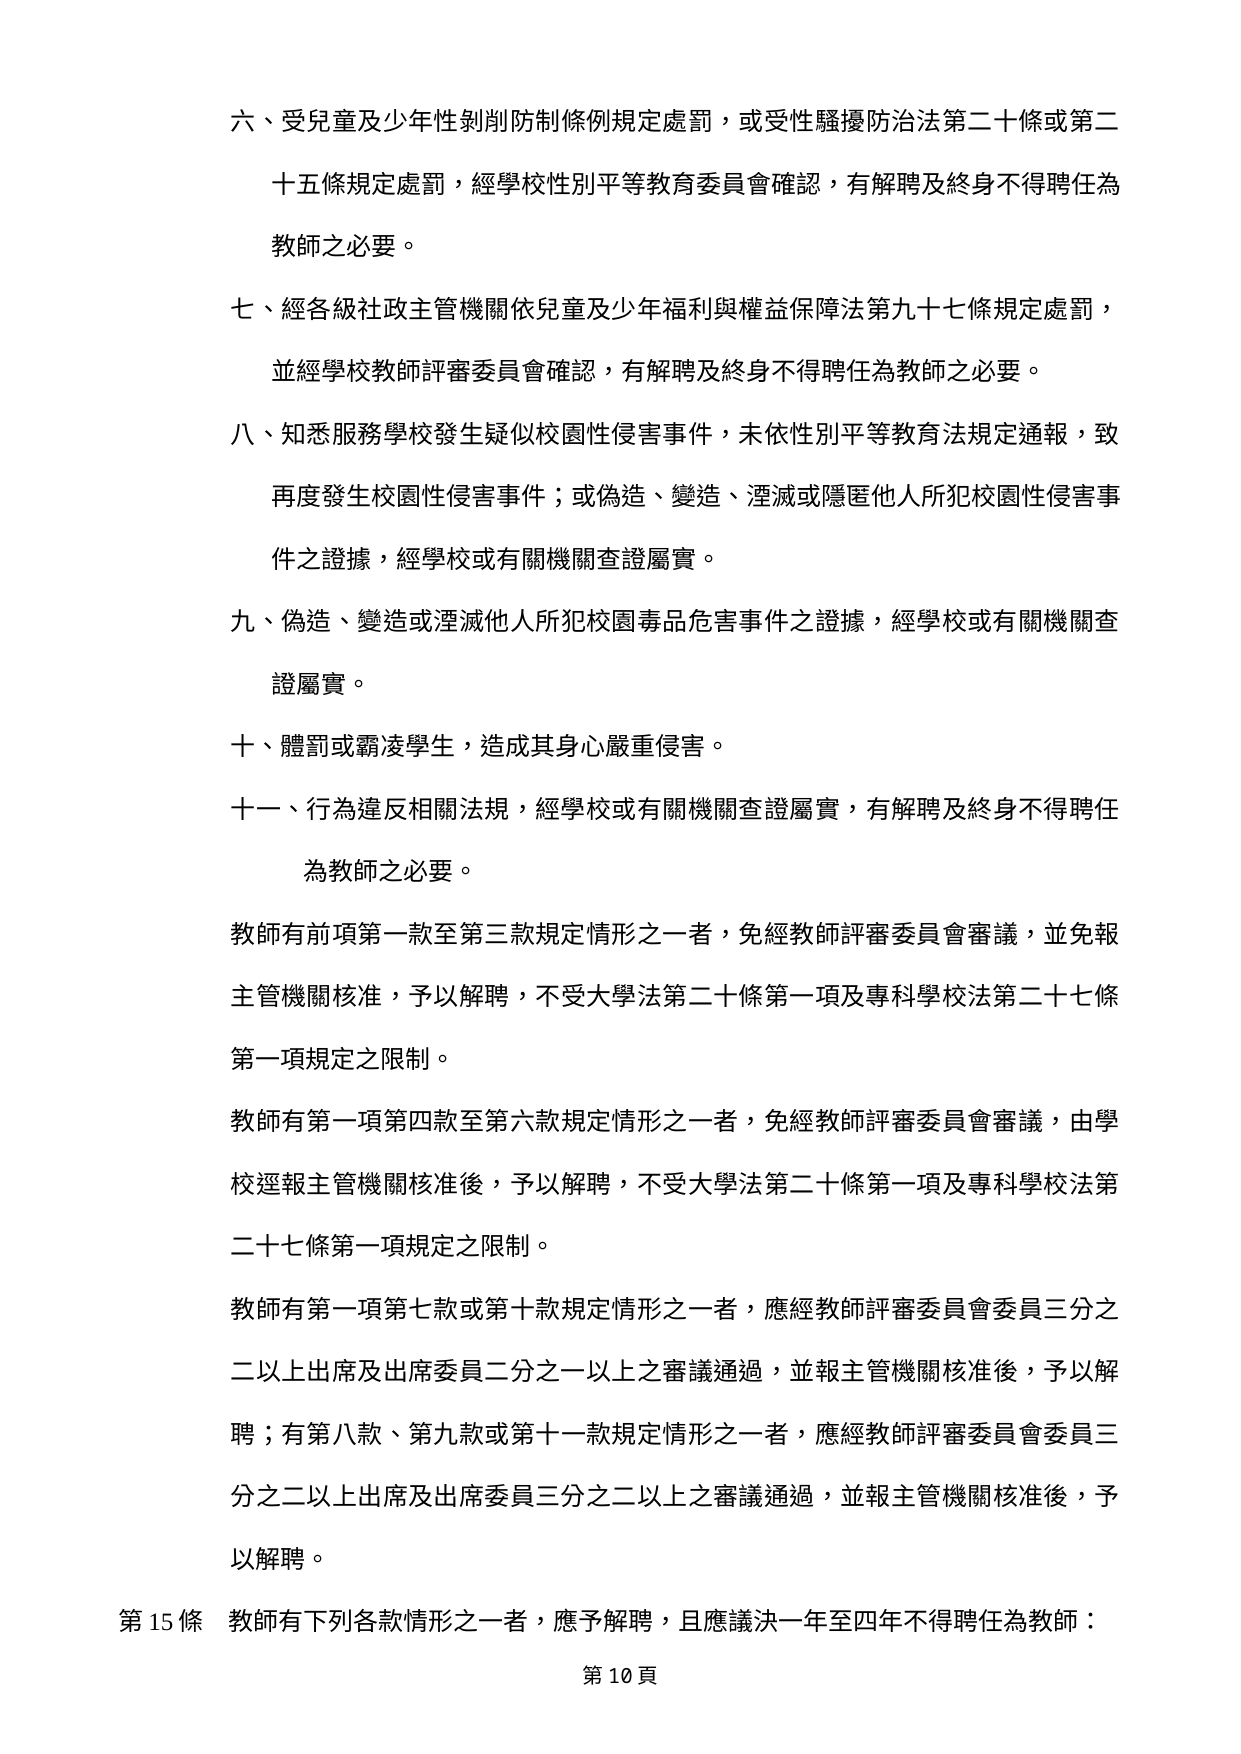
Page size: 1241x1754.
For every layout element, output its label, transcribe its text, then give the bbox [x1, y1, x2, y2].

text 十一、行為違反相關法規，經學校或有關機關查證屬實，有解聘及終身不得聘任為教師之必要。 [230, 766, 1122, 891]
text 九、偽造、變造或湮滅他人所犯校園毒品危害事件之證據，經學校或有關機關查證屬實。 [230, 578, 1122, 703]
text 第15條 教師有下列各款情形之一者，應予解聘，且應議決一年至四年不得聘任為教師： [118, 1578, 1122, 1641]
text 十、體罰或霸凌學生，造成其身心嚴重侵害。 [230, 703, 1122, 766]
text 教師有第一項第四款至第六款規定情形之一者，免經教師評審委員會審議，由學校逕報主管機關核准後，予以解聘，不受大學法第二十條第一項及專科學校法第二十七條第一項規定之限制。 [230, 1078, 1122, 1266]
text 八、知悉服務學校發生疑似校園性侵害事件，未依性別平等教育法規定通報，致再度發生校園性侵害事件；或偽造、變造、湮滅或隱匿他人所犯校園性侵害事件之證據，經學校或有關機關查證屬實。 [230, 391, 1122, 578]
text 六、受兒童及少年性剝削防制條例規定處罰，或受性騷擾防治法第二十條或第二十五條規定處罰，經學校性別平等教育委員會確認，有解聘及終身不得聘任為教師之必要。 [230, 78, 1122, 266]
text 七、經各級社政主管機關依兒童及少年福利與權益保障法第九十七條規定處罰，並經學校教師評審委員會確認，有解聘及終身不得聘任為教師之必要。 [230, 266, 1122, 391]
text 教師有前項第一款至第三款規定情形之一者，免經教師評審委員會審議，並免報主管機關核准，予以解聘，不受大學法第二十條第一項及專科學校法第二十七條第一項規定之限制。 [230, 891, 1122, 1078]
text 教師有第一項第七款或第十款規定情形之一者，應經教師評審委員會委員三分之二以上出席及出席委員二分之一以上之審議通過，並報主管機關核准後，予以解聘；有第八款、第九款或第十一款規定情形之一者，應經教師評審委員會委員三分之二以上出席及出席委員三分之二以上之審議通過，並報主管機關核准後，予以解聘。 [230, 1266, 1122, 1578]
